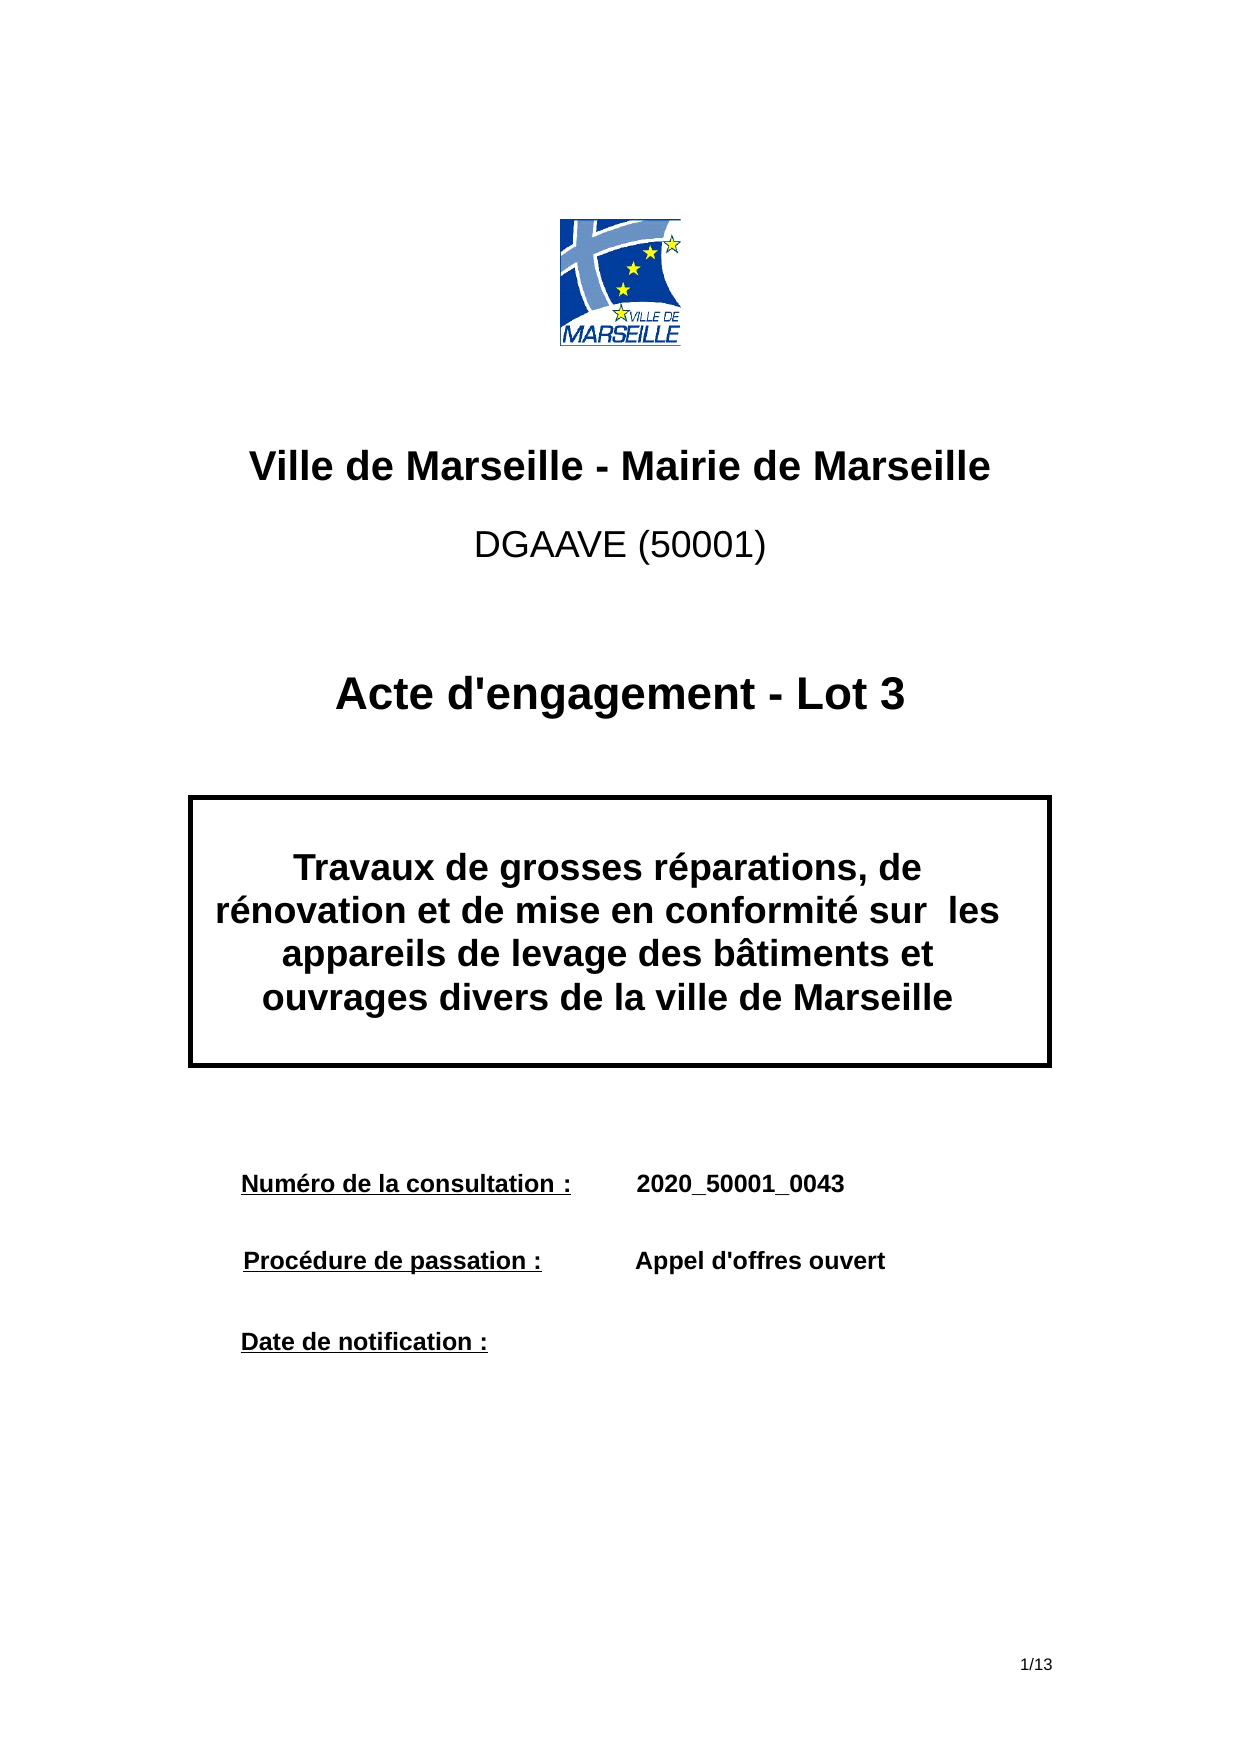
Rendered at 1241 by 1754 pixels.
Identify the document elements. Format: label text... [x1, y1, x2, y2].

text Procédure de passation : Appel d'offres ouvert [243, 1246, 1052, 1274]
text Travaux de grosses réparations, de rénovation et de mise en conformité sur les appareils de levage des bâtiments et ouvrages divers de la ville de Marseille [193, 838, 1047, 1018]
text Acte d'engagement - Lot 3 [188, 667, 1052, 719]
text DGAAVE (50001) [188, 523, 1052, 566]
text Numéro de la consultation : 2020_50001_0043 [241, 1169, 1052, 1198]
text Date de notification : [241, 1327, 1052, 1356]
text Ville de Marseille - Mairie de Marseille [188, 441, 1052, 489]
